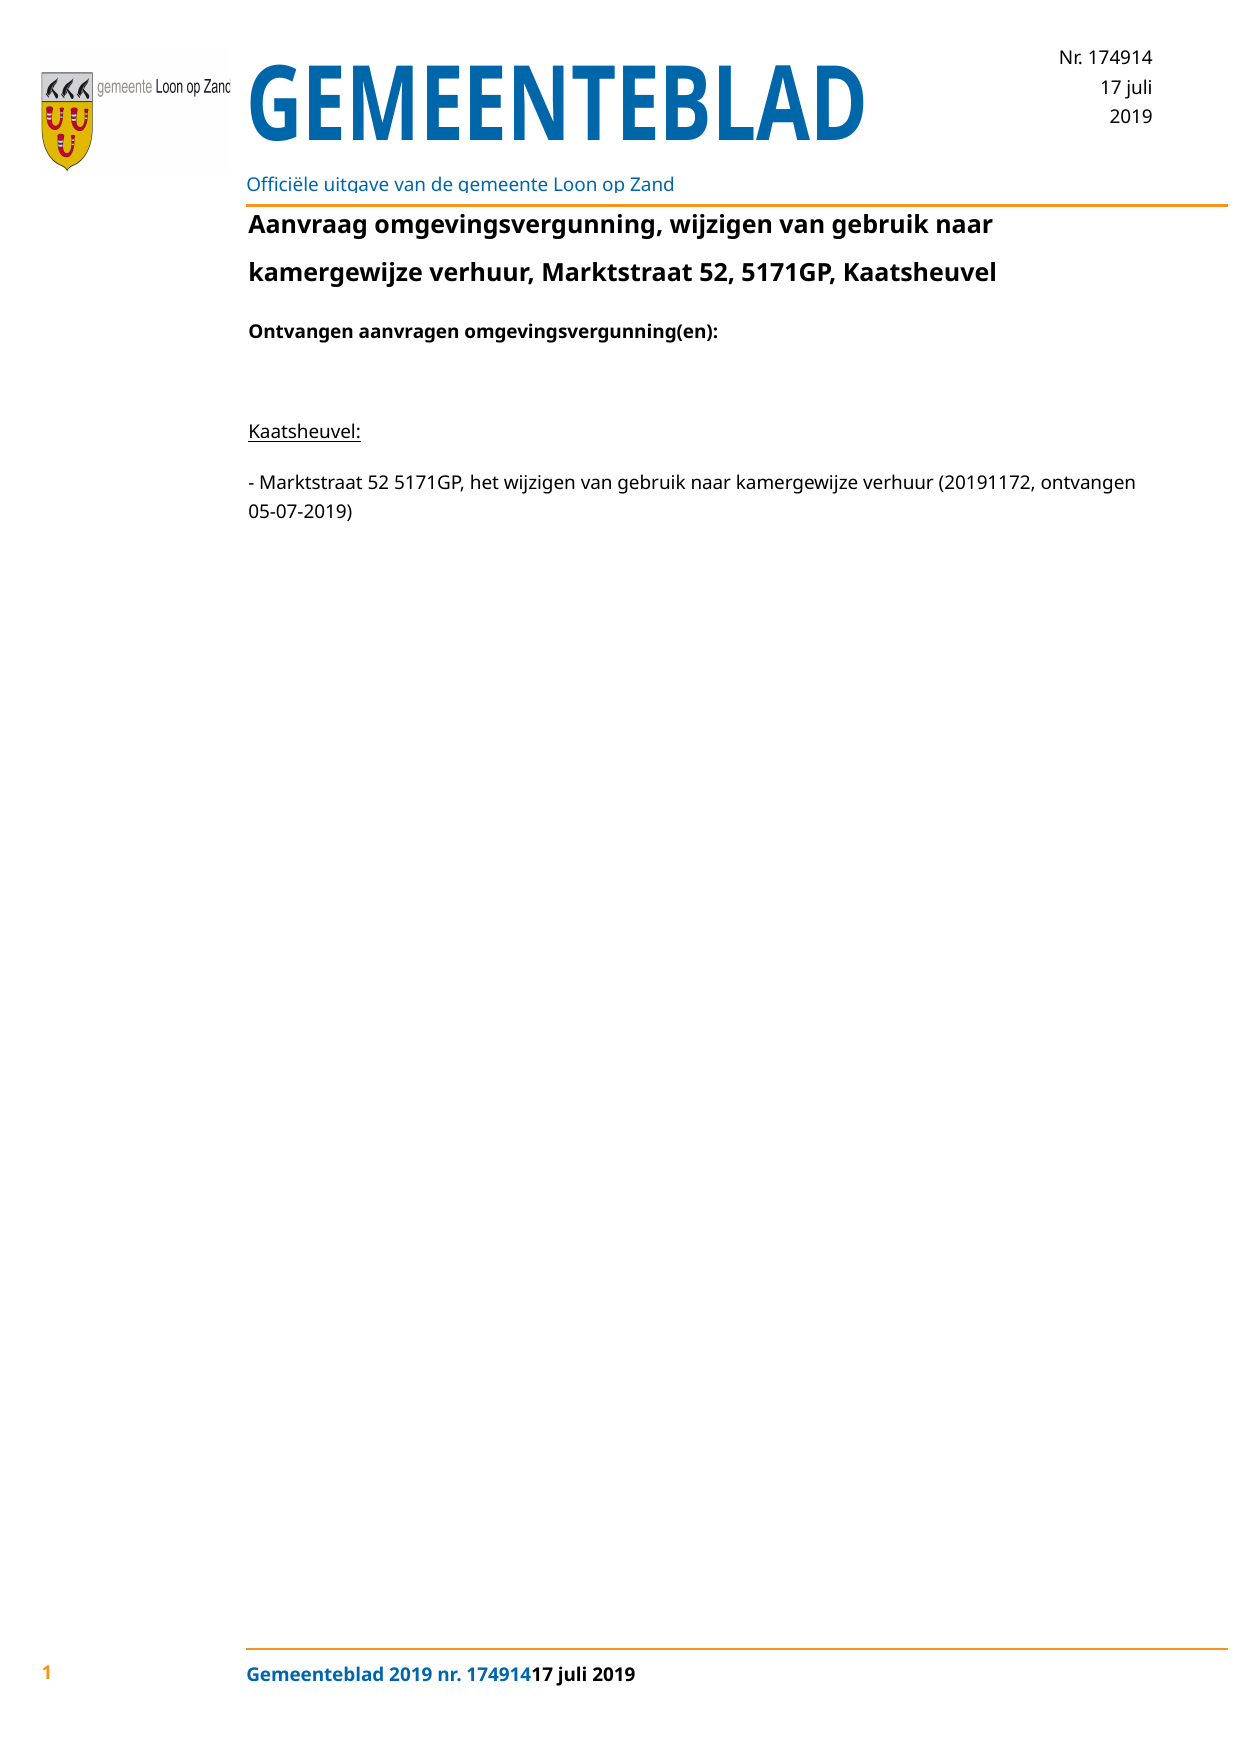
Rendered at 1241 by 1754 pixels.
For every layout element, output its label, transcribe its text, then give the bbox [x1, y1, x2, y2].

text Kaatsheuvel: [248, 419, 1152, 444]
text Aanvraag omgevingsvergunning, wijzigen van gebruik naar kamergewijze verhuur, Marktstraat 52, 5171GP, Kaatsheuvel [248, 207, 1152, 288]
text - Marktstraat 52 5171GP, het wijzigen van gebruik naar kamergewijze verhuur (20191172, ontvangen 05-07-2019) [248, 469, 1152, 524]
text Ontvangen aanvragen omgevingsvergunning(en): [248, 318, 1152, 344]
picture [41, 47, 231, 172]
